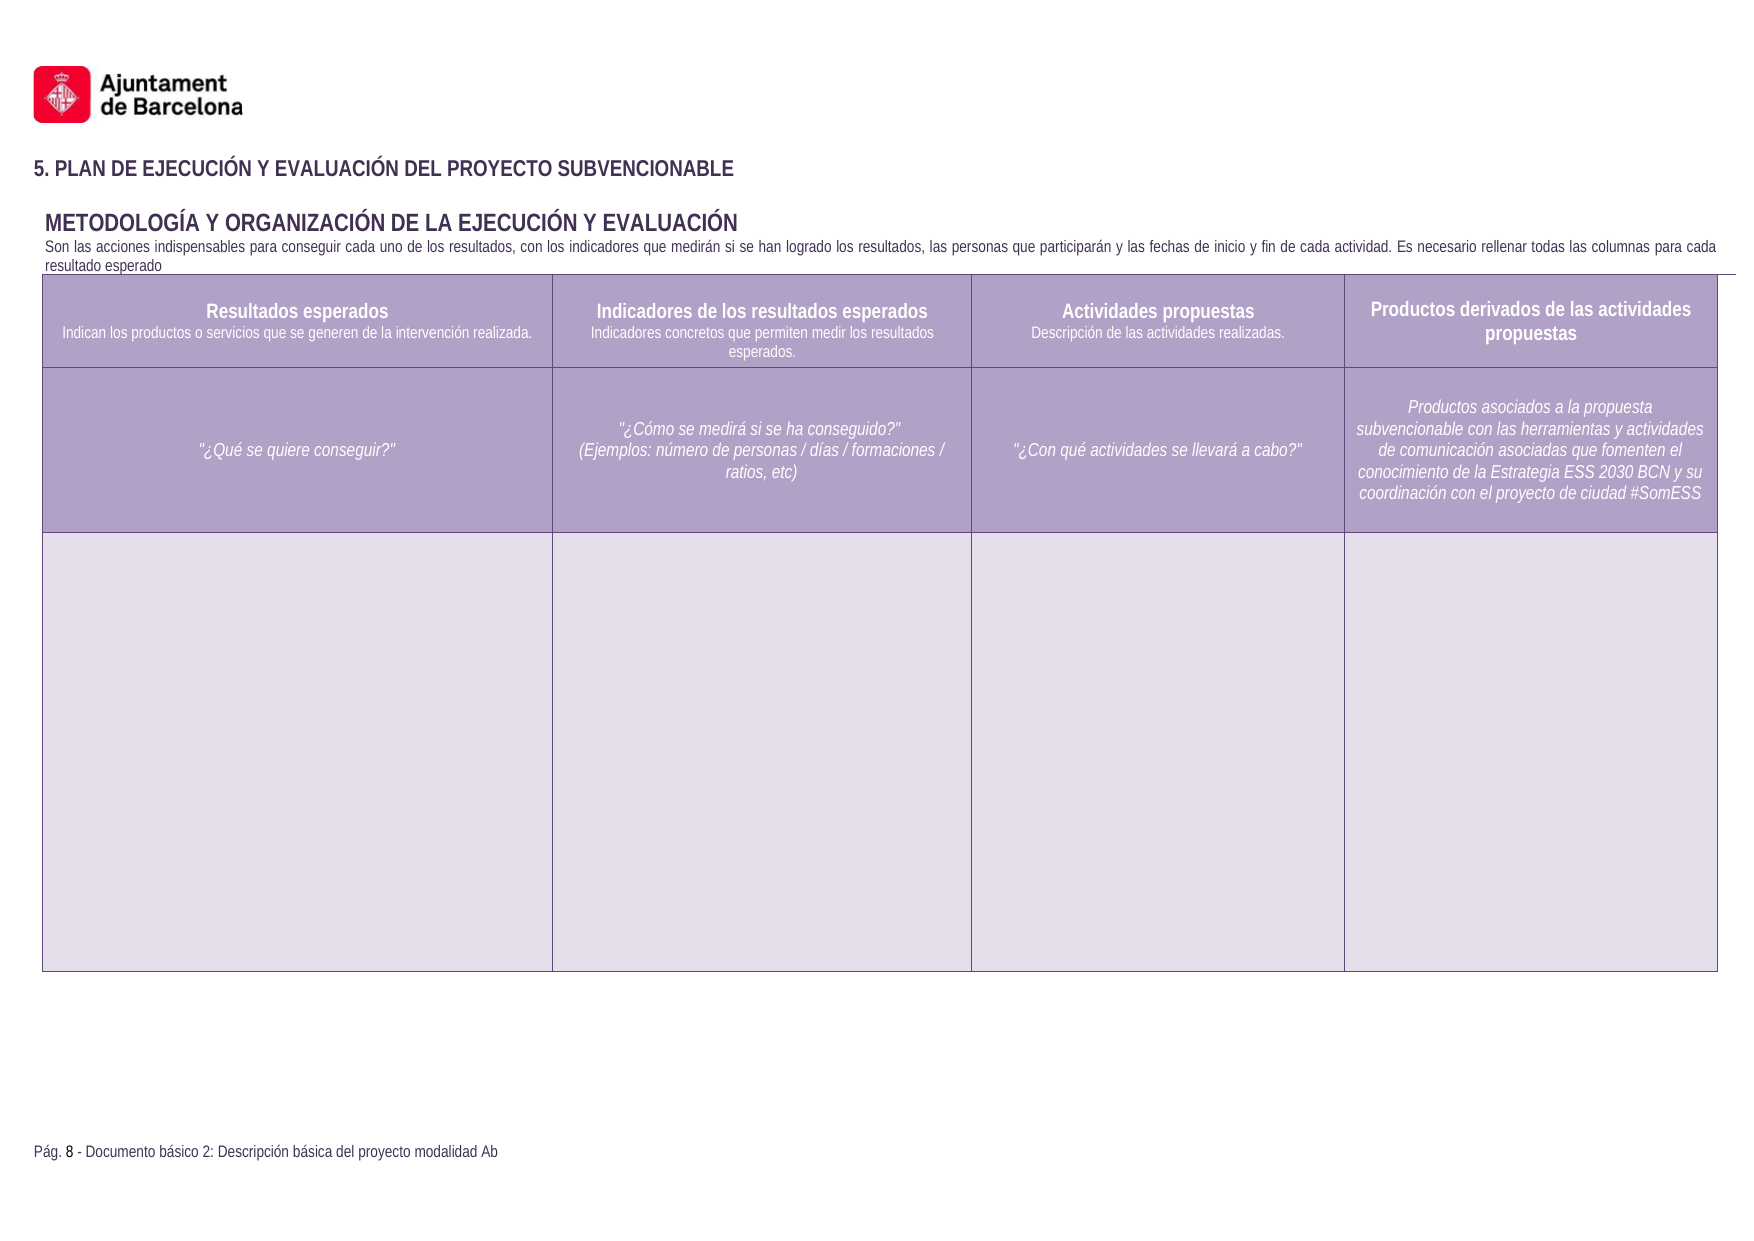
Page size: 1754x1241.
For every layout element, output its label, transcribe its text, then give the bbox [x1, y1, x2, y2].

text 5. PLAN DE EJECUCIÓN Y EVALUACIÓN DEL PROYECTO SUBVENCIONABLE [34, 155, 1621, 181]
table_cell Indicadores de los resultados esperados Indicadores concretos que permiten medir los resultados esperados. [553, 275, 971, 367]
table_cell "¿Qué se quiere conseguir?" [43, 368, 552, 532]
table_cell [43, 533, 552, 971]
table_cell Productos asociados a la propuesta subvencionable con las herramientas y actividades de comunicación asociadas que fomenten el conocimiento de la Estrategia ESS 2030 BCN y su coordinación con el proyecto de ciudad #SomESS [1345, 368, 1717, 532]
table_header METODOLOGÍA Y ORGANIZACIÓN DE LA EJECUCIÓN Y EVALUACIÓN [45, 208, 1736, 236]
table_cell "¿Con qué actividades se llevará a cabo?" [972, 368, 1344, 532]
table_cell [1718, 367, 1736, 532]
table_cell [1345, 533, 1717, 971]
table_cell Resultados esperados Indican los productos o servicios que se generen de la intervención realizada. [43, 275, 552, 367]
table_cell [972, 533, 1344, 971]
table_cell Productos derivados de las actividades propuestas [1345, 275, 1717, 367]
table_cell [1718, 532, 1736, 971]
table_cell Son las acciones indispensables para conseguir cada uno de los resultados, con los indicadores que medirán si se han logrado los resultados, las personas que participarán y las fechas de inicio y fin de cada actividad. Es necesario rellenar todas las columnas para cada resultado esperado [45, 236, 1736, 274]
table_cell "¿Cómo se medirá si se ha conseguido?" (Ejemplos: número de personas / días / formaciones / ratios, etc) [553, 368, 971, 532]
table_cell [1718, 275, 1736, 367]
table_cell [553, 533, 971, 971]
table_cell Actividades propuestas Descripción de las actividades realizadas. [972, 275, 1344, 367]
